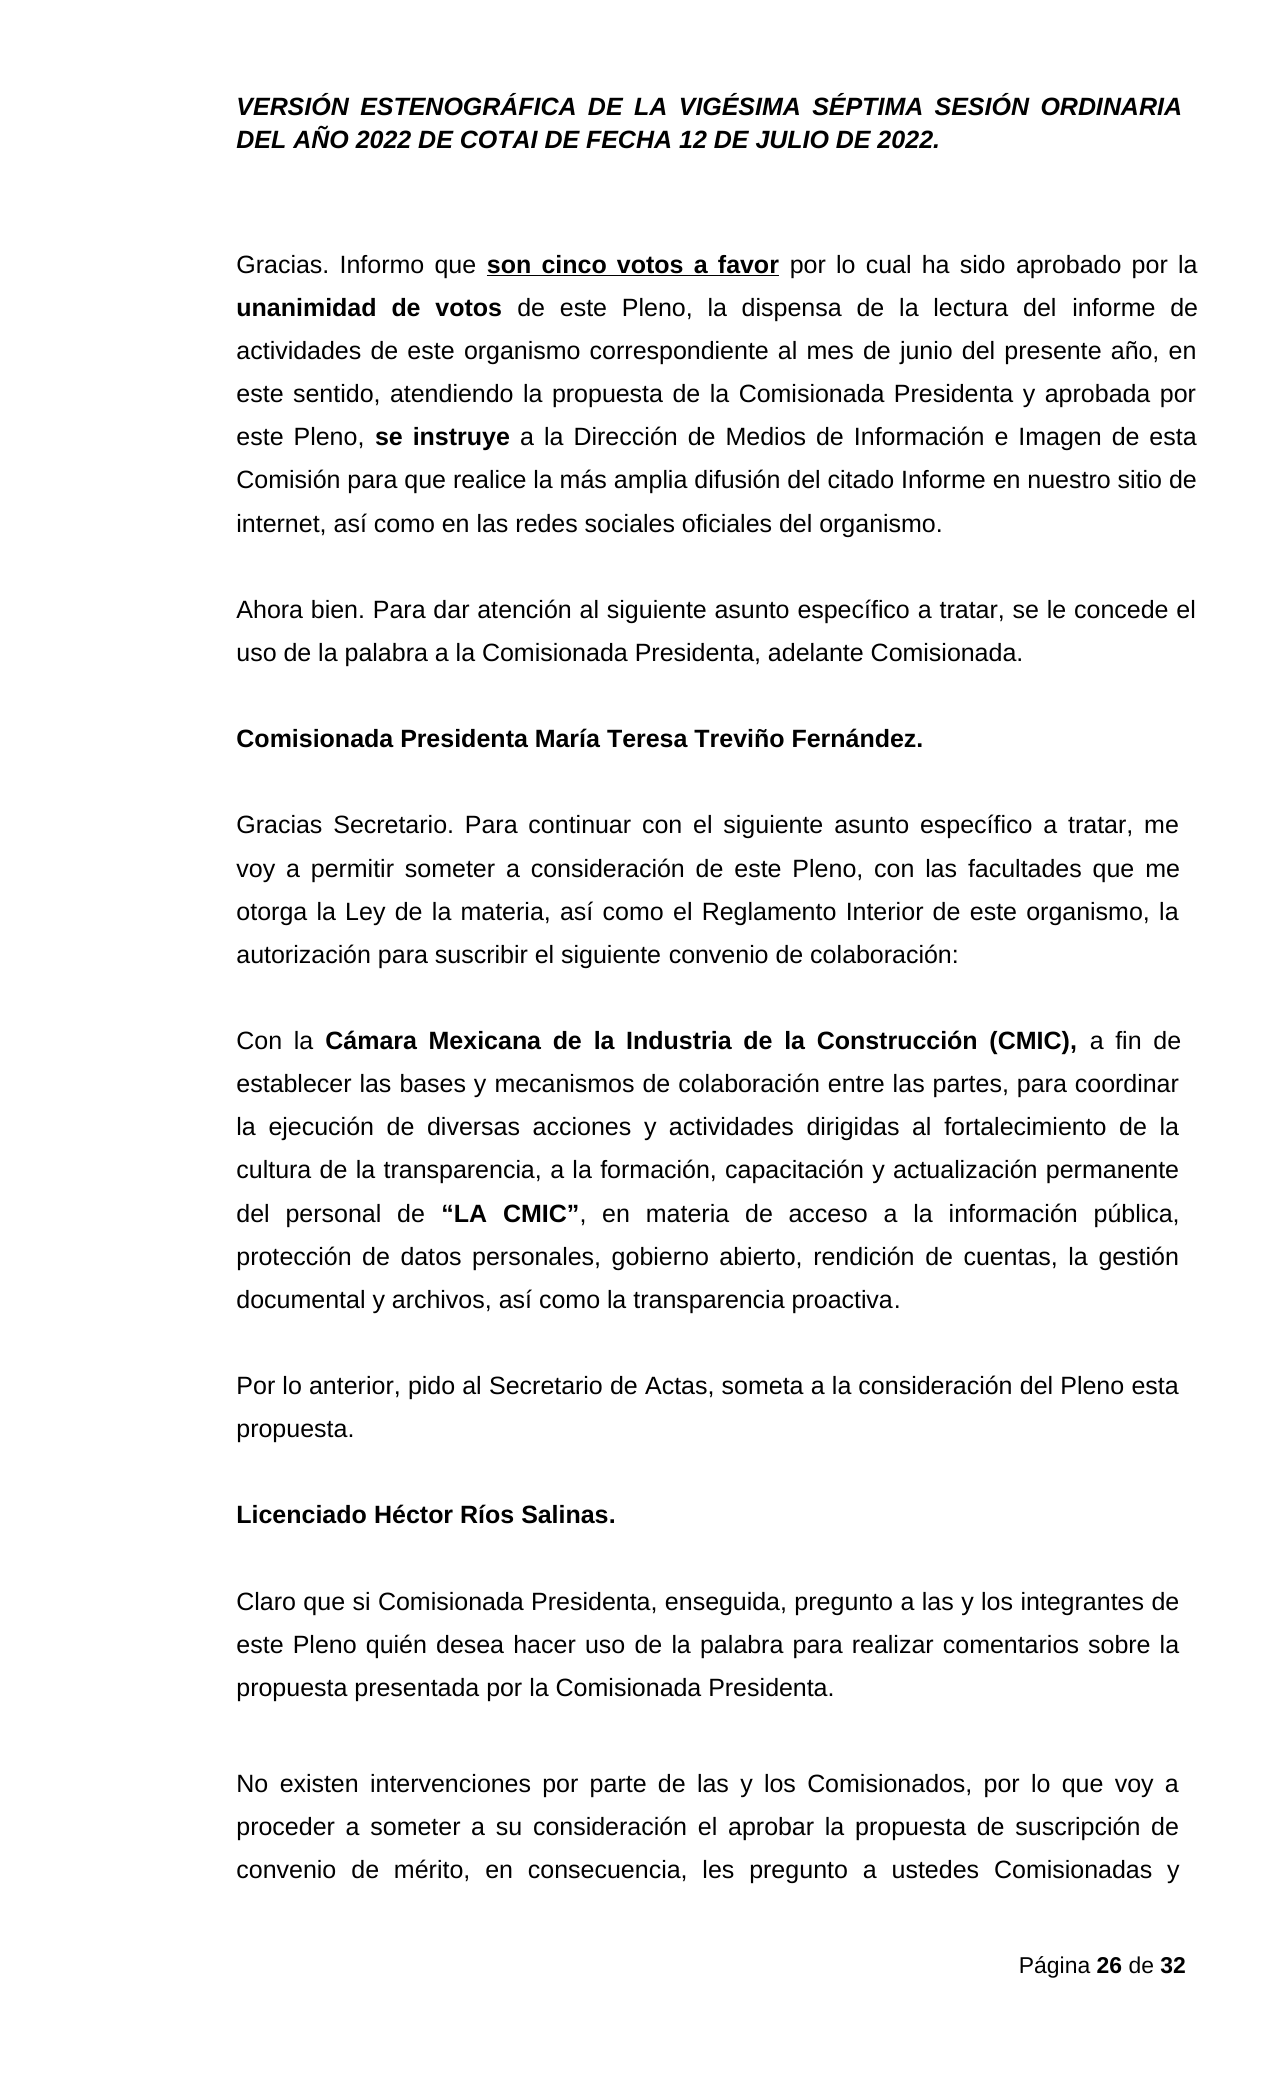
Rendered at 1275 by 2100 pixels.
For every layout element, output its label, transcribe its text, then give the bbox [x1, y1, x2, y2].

text No existen intervenciones por parte de las y los Comisionados, por lo que voy a proceder a someter a su consideración el aprobar la propuesta de suscripción de convenio de mérito, en consecuencia, les pregunto a ustedes Comisionadas y [236, 1769, 1181, 1884]
text Claro que si Comisionada Presidenta, enseguida, pregunto a las y los integrantes de este Pleno quién desea hacer uso de la palabra para realizar comentarios sobre la propuesta presentada por la Comisionada Presidenta. [236, 1587, 1181, 1702]
text Gracias. Informo que son cinco votos a favor por lo cual ha sido aprobado por la unanimidad de votos de este Pleno, la dispensa de la lectura del informe de actividades de este organismo correspondiente al mes de junio del presente año, en este sentido, atendiendo la propuesta de la Comisionada Presidenta y aprobada por este Pleno, se instruye a la Dirección de Medios de Información e Imagen de esta Comisión para que realice la más amplia difusión del citado Informe en nuestro sitio de internet, así como en las redes sociales oficiales del organismo. [236, 250, 1198, 537]
text Licenciado Héctor Ríos Salinas. [236, 1501, 1181, 1529]
text Gracias Secretario. Para continuar con el siguiente asunto específico a tratar, me voy a permitir someter a consideración de este Pleno, con las facultades que me otorga la Ley de la materia, así como el Reglamento Interior de este organismo, la autorización para suscribir el siguiente convenio de colaboración: [236, 811, 1181, 969]
text Por lo anterior, pido al Secretario de Actas, someta a la consideración del Pleno esta propuesta. [236, 1371, 1181, 1443]
text Con la Cámara Mexicana de la Industria de la Construcción (CMIC), a fin de establecer las bases y mecanismos de colaboración entre las partes, para coordinar la ejecución de diversas acciones y actividades dirigidas al fortalecimiento de la cultura de la transparencia, a la formación, capacitación y actualización permanente del personal de “LA CMIC”, en materia de acceso a la información pública, protección de datos personales, gobierno abierto, rendición de cuentas, la gestión documental y archivos, así como la transparencia proactiva. [236, 1026, 1181, 1314]
text Ahora bien. Para dar atención al siguiente asunto específico a tratar, se le concede el uso de la palabra a la Comisionada Presidenta, adelante Comisionada. [236, 595, 1198, 667]
text Comisionada Presidenta María Teresa Treviño Fernández. [236, 724, 1181, 753]
